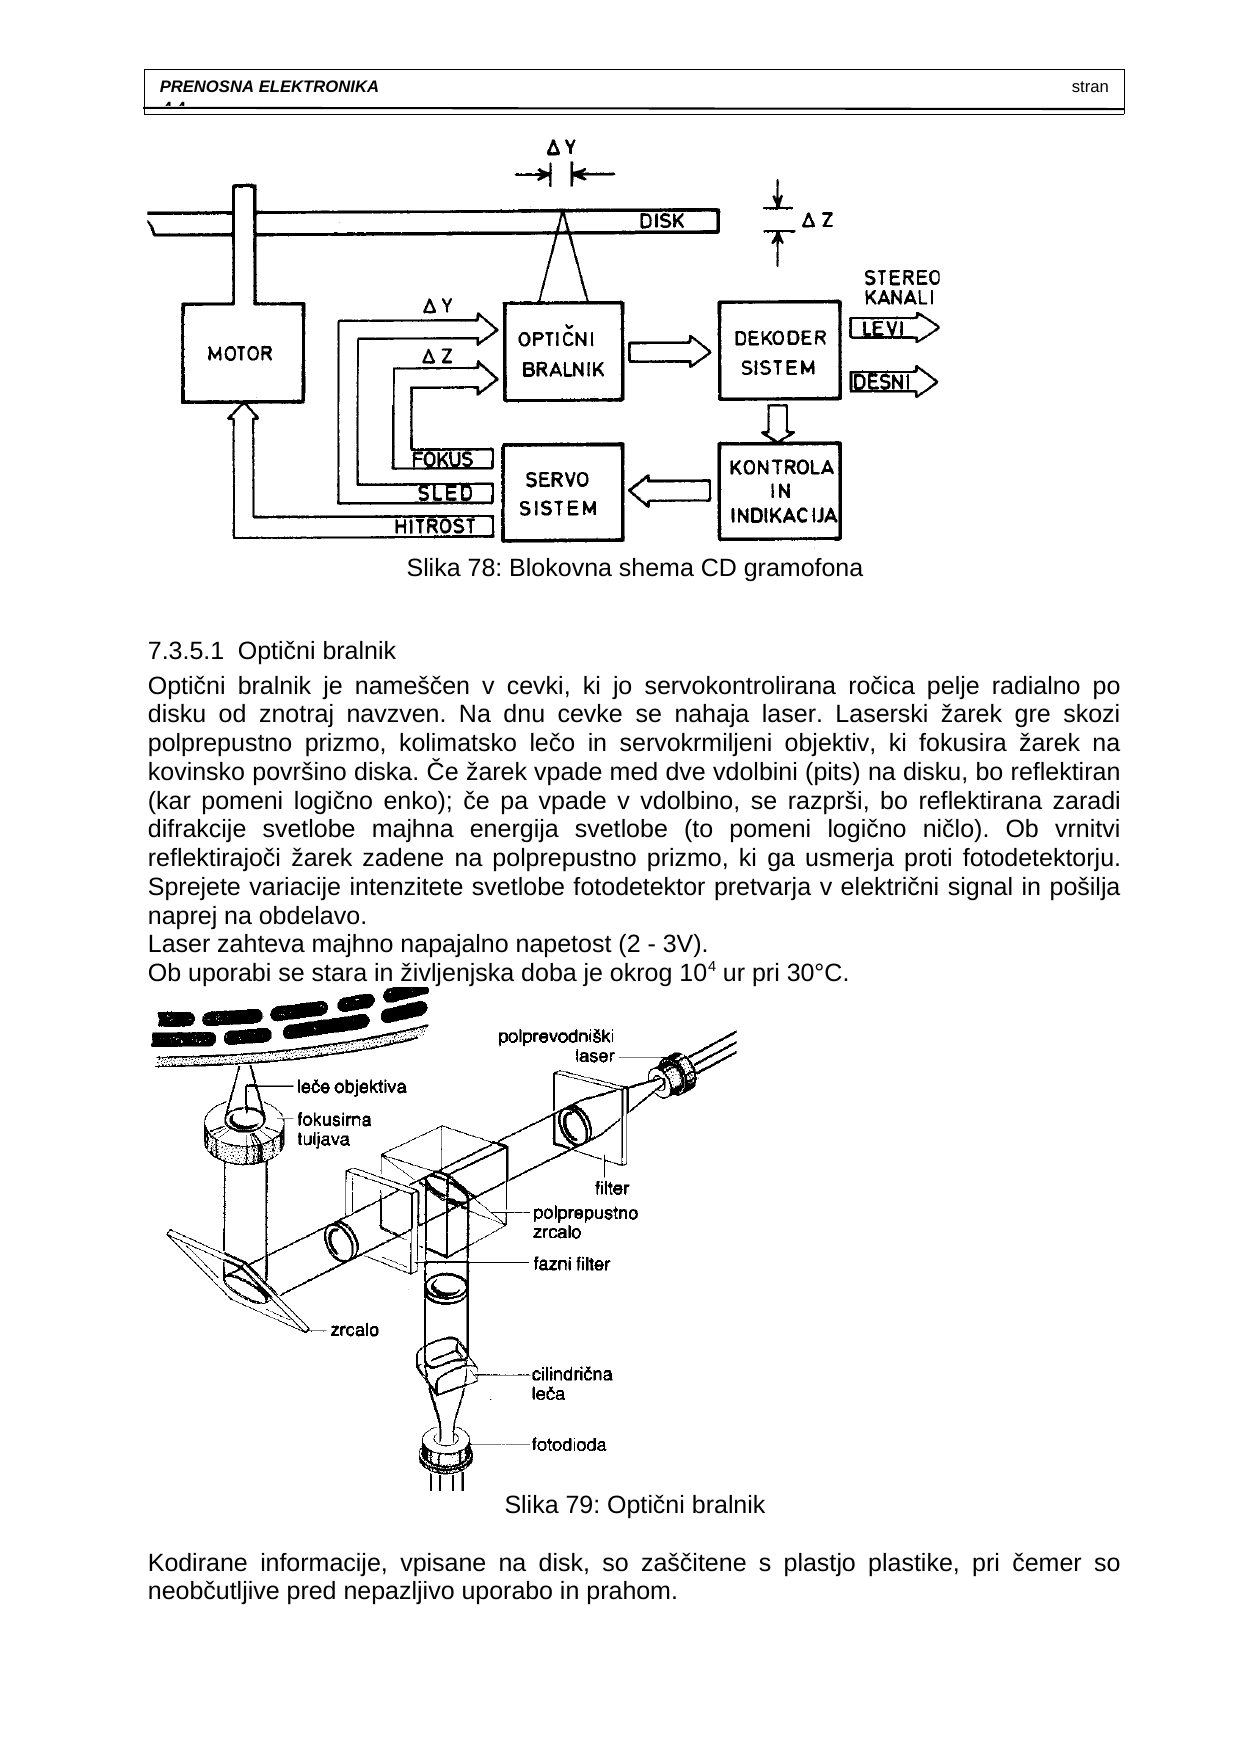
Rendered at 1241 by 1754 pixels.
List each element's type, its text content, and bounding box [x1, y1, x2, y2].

table_header [140, 133, 147, 553]
table_header [140, 987, 147, 1490]
text Laser zahteva majhno napajalno napetost (2 - 3V). [148, 929, 1122, 958]
text Kodirane informacije, vpisane na disk, so zaščitene s plastjo plastike, pri čemer so neobčutljive pred nepazljivo uporabo in prahom. [148, 1548, 1122, 1605]
table_cell Slika 78: Blokovna shema CD gramofona [140, 553, 1130, 582]
table_header [940, 133, 1130, 553]
table_cell Slika 79: Optični bralnik [140, 1490, 1130, 1519]
table_header [737, 987, 1130, 1490]
subtitle Optični bralnik [148, 636, 1122, 664]
text Ob uporabi se stara in življenjska doba je okrog 104 ur pri 30°C. [148, 958, 1122, 987]
text Optični bralnik je nameščen v cevki, ki jo servokontrolirana ročica pelje radialno po disku od znotraj navzven. Na dnu cevke se nahaja laser. Laserski žarek gre skozi polprepustno prizmo, kolimatsko lečo in servokrmiljeni objektiv, ki fokusira žarek na kovinsko površino diska. Če žarek vpade med dve vdolbini (pits) na disku, bo reflektiran (kar pomeni logično enko); če pa vpade v vdolbino, se razprši, bo reflektirana zaradi difrakcije svetlobe majhna energija svetlobe (to pomeni logično ničlo). Ob vrnitvi reflektirajoči žarek zadene na polprepustno prizmo, ki ga usmerja proti fotodetektorju. Sprejete variacije intenzitete svetlobe fotodetektor pretvarja v električni signal in pošilja naprej na obdelavo. [148, 671, 1122, 929]
